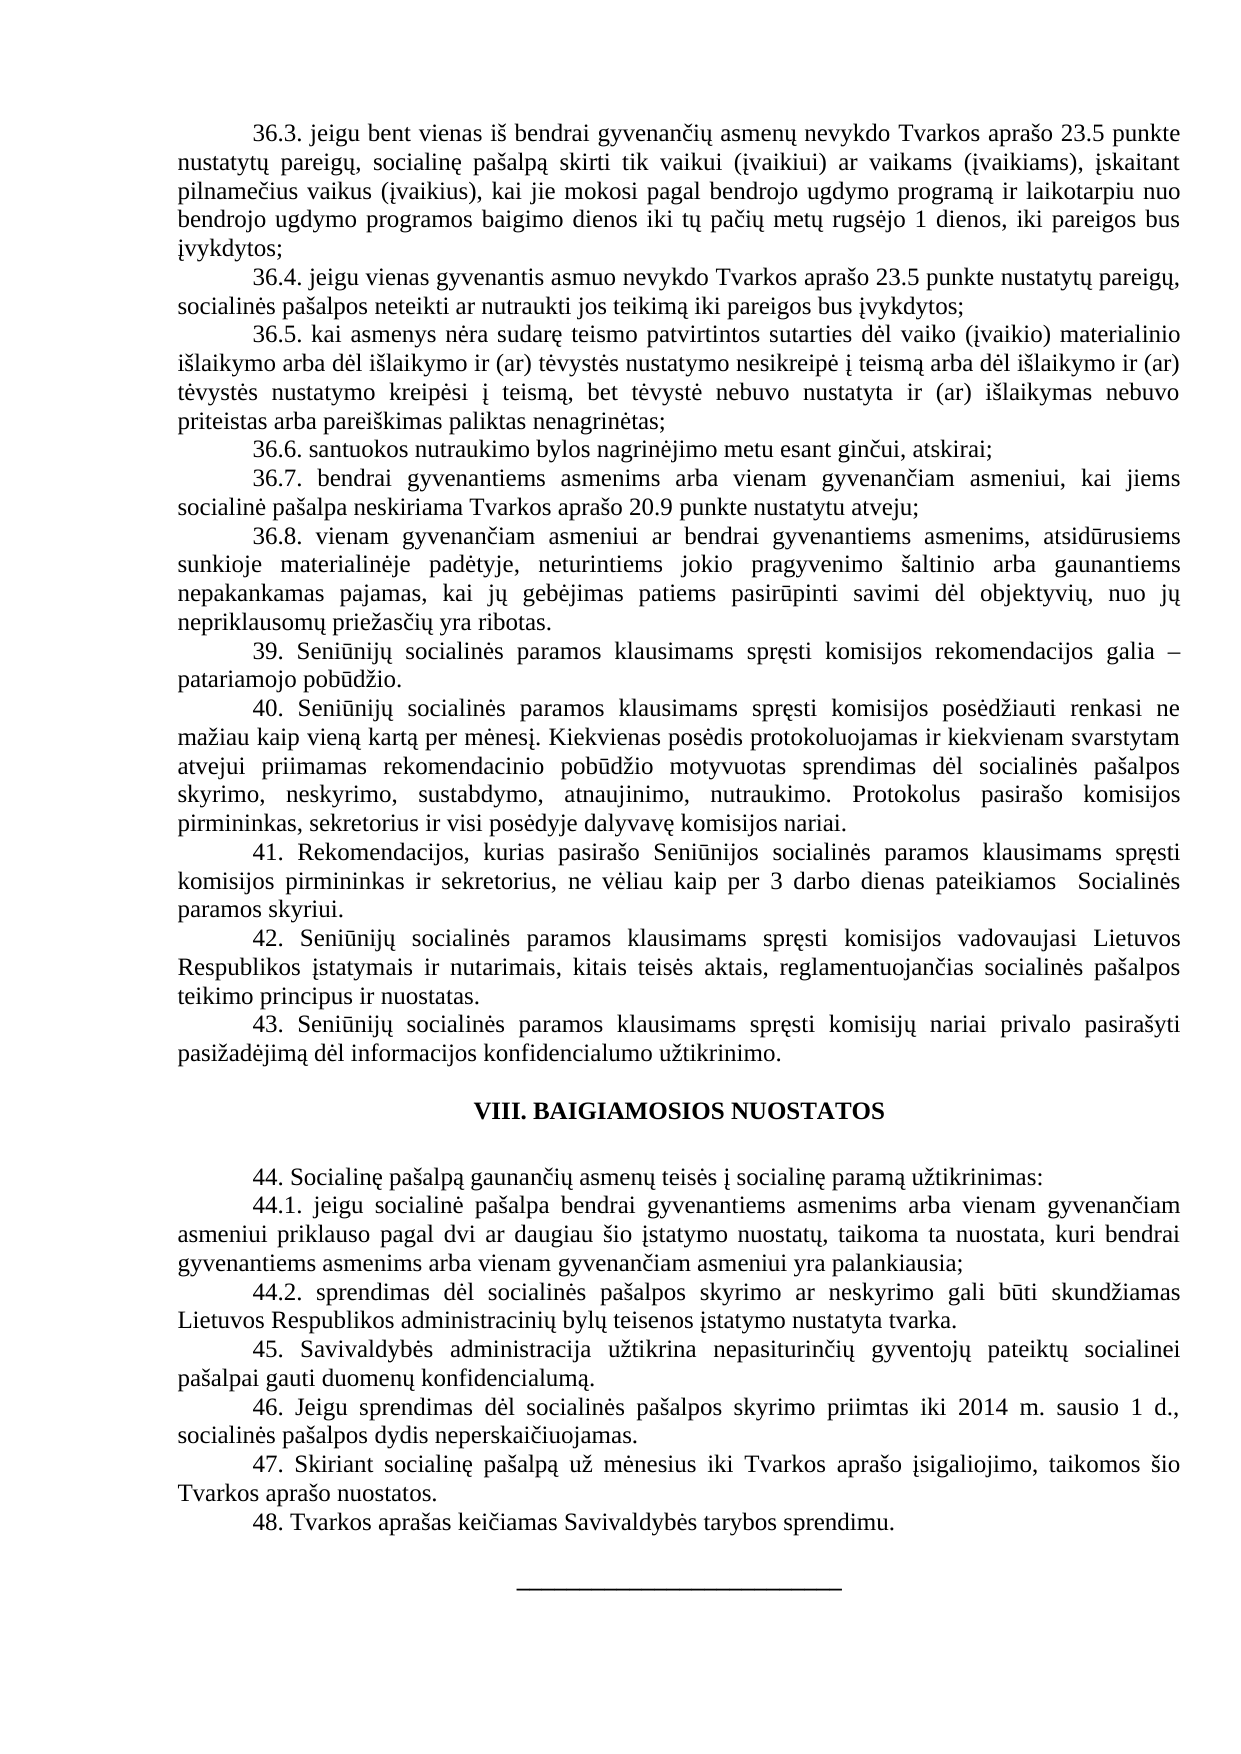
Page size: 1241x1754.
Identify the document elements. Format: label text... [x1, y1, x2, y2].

text 44. Socialinę pašalpą gaunančių asmenų teisės į socialinę paramą užtikrinimas: [177, 1162, 1181, 1191]
text 46. Jeigu sprendimas dėl socialinės pašalpos skyrimo priimtas iki 2014 m. sausio 1 d., socialinės pašalpos dydis neperskaičiuojamas. [177, 1392, 1181, 1449]
text 36.7. bendrai gyvenantiems asmenims arba vienam gyvenančiam asmeniui, kai jiems socialinė pašalpa neskiriama Tvarkos aprašo 20.9 punkte nustatytu atveju; [177, 463, 1181, 521]
text 47. Skiriant socialinę pašalpą už mėnesius iki Tvarkos aprašo įsigaliojimo, taikomos šio Tvarkos aprašo nuostatos. [177, 1449, 1181, 1507]
text 36.4. jeigu vienas gyvenantis asmuo nevykdo Tvarkos aprašo 23.5 punkte nustatytų pareigų, socialinės pašalpos neteikti ar nutraukti jos teikimą iki pareigos bus įvykdytos; [177, 262, 1181, 319]
text 44.2. sprendimas dėl socialinės pašalpos skyrimo ar neskyrimo gali būti skundžiamas Lietuvos Respublikos administracinių bylų teisenos įstatymo nustatyta tvarka. [177, 1277, 1181, 1334]
text 36.6. santuokos nutraukimo bylos nagrinėjimo metu esant ginčui, atskirai; [177, 434, 1181, 463]
text 48. Tvarkos aprašas keičiamas Savivaldybės tarybos sprendimu. [177, 1507, 1181, 1536]
text VIII. BAIGIAMOSIOS NUOSTATOS [177, 1096, 1181, 1124]
text 41. Rekomendacijos, kurias pasirašo Seniūnijos socialinės paramos klausimams spręsti komisijos pirmininkas ir sekretorius, ne vėliau kaip per 3 darbo dienas pateikiamos Socialinės paramos skyriui. [177, 837, 1181, 923]
text 36.5. kai asmenys nėra sudarę teismo patvirtintos sutarties dėl vaiko (įvaikio) materialinio išlaikymo arba dėl išlaikymo ir (ar) tėvystės nustatymo nesikreipė į teismą arba dėl išlaikymo ir (ar) tėvystės nustatymo kreipėsi į teismą, bet tėvystė nebuvo nustatyta ir (ar) išlaikymas nebuvo priteistas arba pareiškimas paliktas nenagrinėtas; [177, 319, 1181, 434]
text 36.3. jeigu bent vienas iš bendrai gyvenančių asmenų nevykdo Tvarkos aprašo 23.5 punkte nustatytų pareigų, socialinę pašalpą skirti tik vaikui (įvaikiui) ar vaikams (įvaikiams), įskaitant pilnamečius vaikus (įvaikius), kai jie mokosi pagal bendrojo ugdymo programą ir laikotarpiu nuo bendrojo ugdymo programos baigimo dienos iki tų pačių metų rugsėjo 1 dienos, iki pareigos bus įvykdytos; [177, 118, 1181, 262]
text 43. Seniūnijų socialinės paramos klausimams spręsti komisijų nariai privalo pasirašyti pasižadėjimą dėl informacijos konfidencialumo užtikrinimo. [177, 1009, 1181, 1067]
text 44.1. jeigu socialinė pašalpa bendrai gyvenantiems asmenims arba vienam gyvenančiam asmeniui priklauso pagal dvi ar daugiau šio įstatymo nuostatų, taikoma ta nuostata, kuri bendrai gyvenantiems asmenims arba vienam gyvenančiam asmeniui yra palankiausia; [177, 1191, 1181, 1277]
text 39. Seniūnijų socialinės paramos klausimams spręsti komisijos rekomendacijos galia – patariamojo pobūdžio. [177, 636, 1181, 693]
text 36.8. vienam gyvenančiam asmeniui ar bendrai gyvenantiems asmenims, atsidūrusiems sunkioje materialinėje padėtyje, neturintiems jokio pragyvenimo šaltinio arba gaunantiems nepakankamas pajamas, kai jų gebėjimas patiems pasirūpinti savimi dėl objektyvių, nuo jų nepriklausomų priežasčių yra ribotas. [177, 521, 1181, 636]
text __________________________ [177, 1564, 1181, 1593]
text 45. Savivaldybės administracija užtikrina nepasiturinčių gyventojų pateiktų socialinei pašalpai gauti duomenų konfidencialumą. [177, 1334, 1181, 1392]
text 40. Seniūnijų socialinės paramos klausimams spręsti komisijos posėdžiauti renkasi ne mažiau kaip vieną kartą per mėnesį. Kiekvienas posėdis protokoluojamas ir kiekvienam svarstytam atvejui priimamas rekomendacinio pobūdžio motyvuotas sprendimas dėl socialinės pašalpos skyrimo, neskyrimo, sustabdymo, atnaujinimo, nutraukimo. Protokolus pasirašo komisijos pirmininkas, sekretorius ir visi posėdyje dalyvavę komisijos nariai. [177, 693, 1181, 837]
text 42. Seniūnijų socialinės paramos klausimams spręsti komisijos vadovaujasi Lietuvos Respublikos įstatymais ir nutarimais, kitais teisės aktais, reglamentuojančias socialinės pašalpos teikimo principus ir nuostatas. [177, 923, 1181, 1009]
